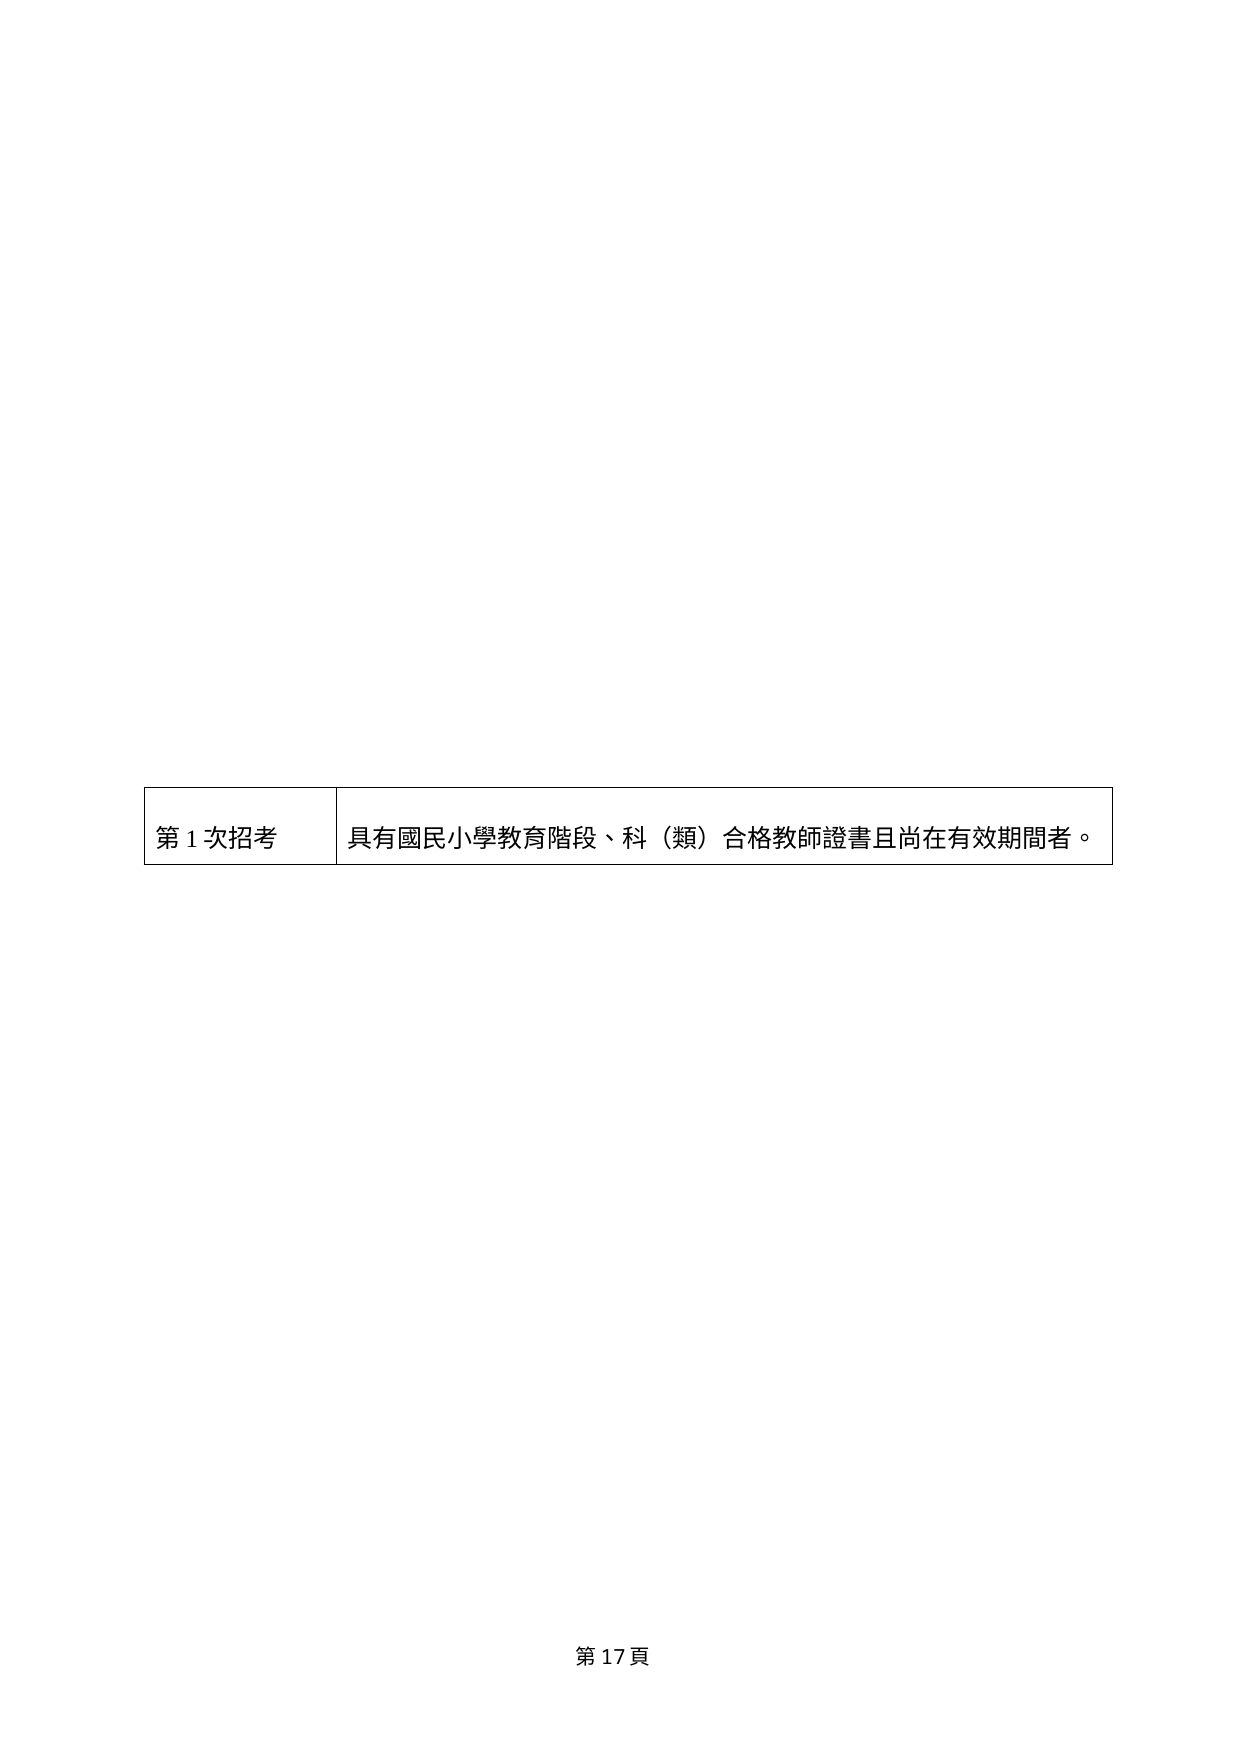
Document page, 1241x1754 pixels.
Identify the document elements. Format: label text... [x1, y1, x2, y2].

table_header 具有國民小學教育階段、科（類）合格教師證書且尚在有效期間者。 [337, 788, 1112, 864]
table_header 第1次招考 [145, 788, 336, 864]
